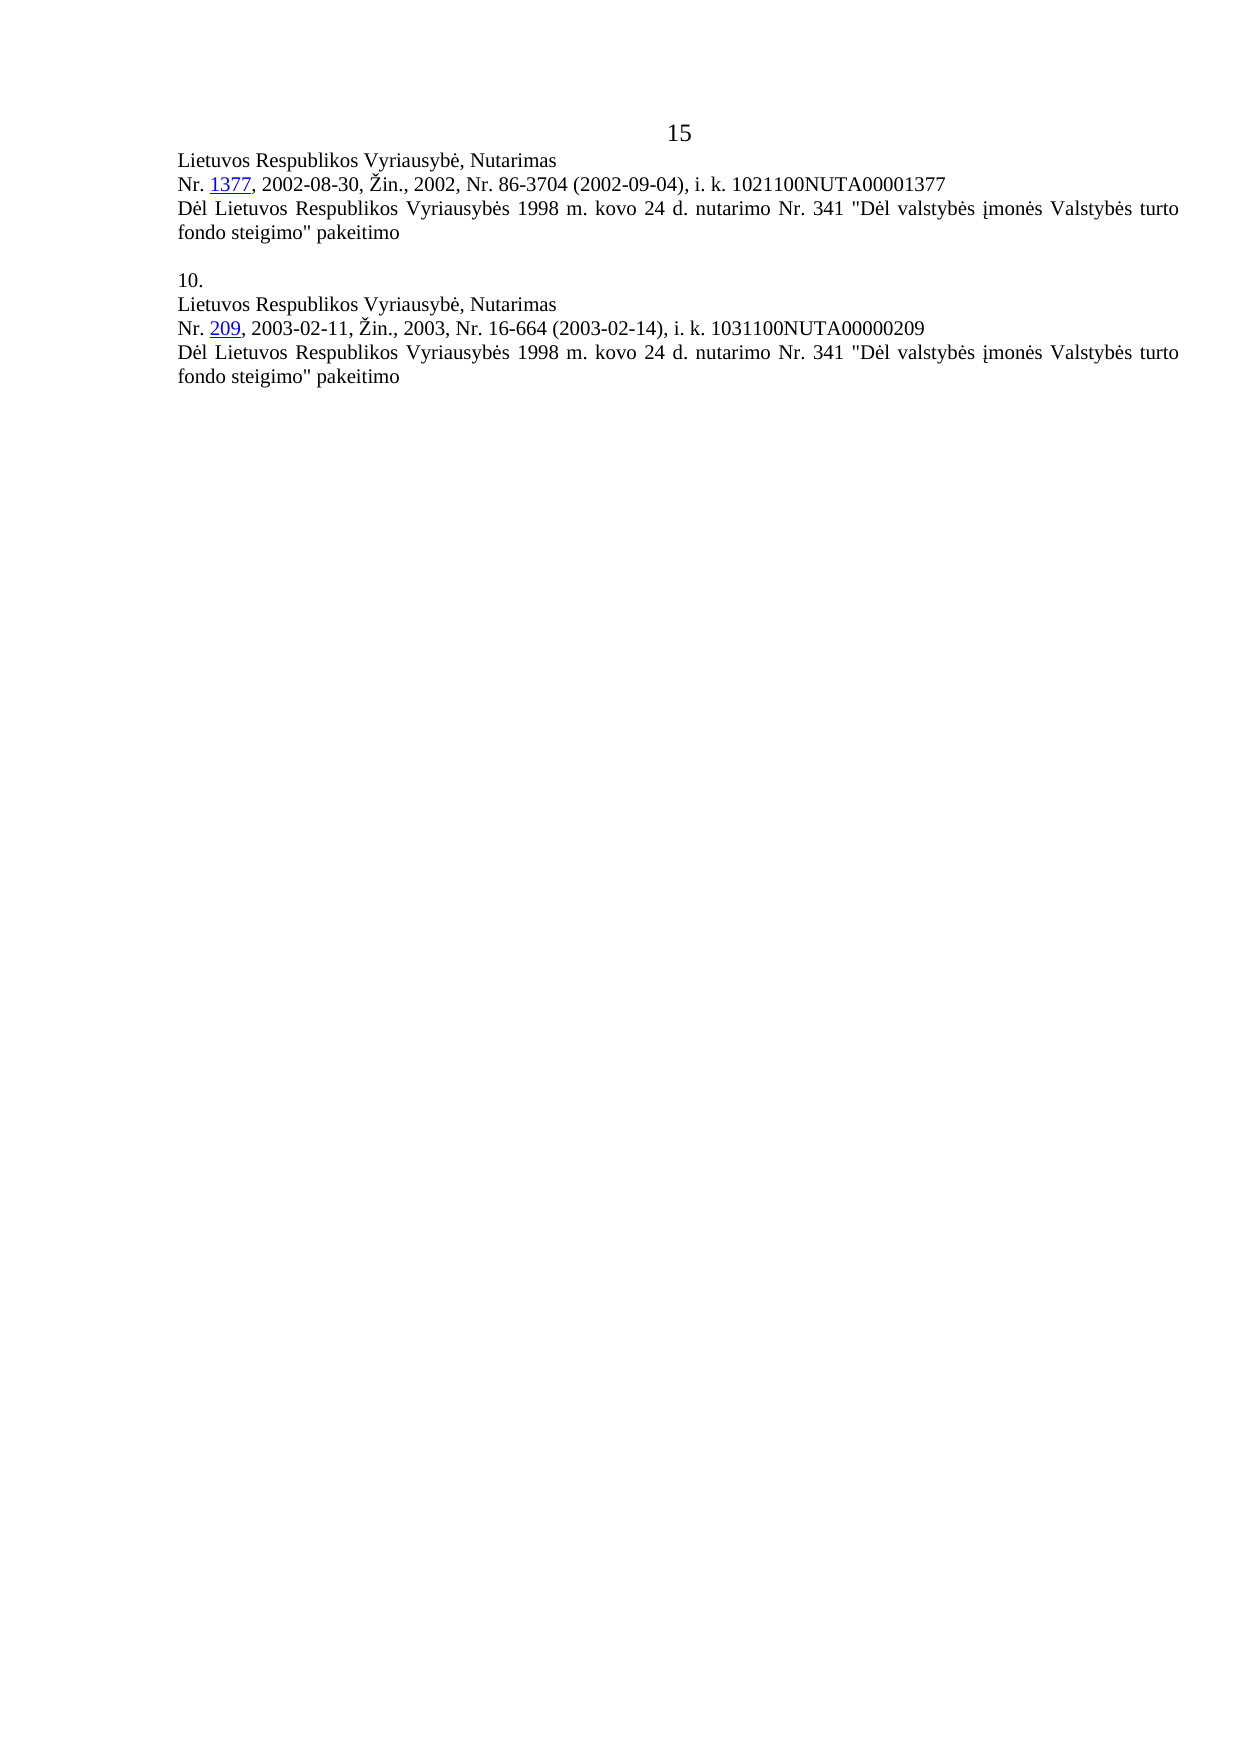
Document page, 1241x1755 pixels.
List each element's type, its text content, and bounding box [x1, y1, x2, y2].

text Nr. 1377, 2002-08-30, Žin., 2002, Nr. 86-3704 (2002-09-04), i. k. 1021100NUTA00001377 [177, 172, 1181, 196]
text Lietuvos Respublikos Vyriausybė, Nutarimas [177, 292, 1181, 316]
text Dėl Lietuvos Respublikos Vyriausybės 1998 m. kovo 24 d. nutarimo Nr. 341 "Dėl valstybės įmonės Valstybės turto fondo steigimo" pakeitimo [177, 340, 1181, 388]
text Dėl Lietuvos Respublikos Vyriausybės 1998 m. kovo 24 d. nutarimo Nr. 341 "Dėl valstybės įmonės Valstybės turto fondo steigimo" pakeitimo [177, 196, 1181, 244]
text 10. [177, 268, 1181, 292]
text Nr. 209, 2003-02-11, Žin., 2003, Nr. 16-664 (2003-02-14), i. k. 1031100NUTA00000209 [177, 316, 1181, 340]
text Lietuvos Respublikos Vyriausybė, Nutarimas [177, 148, 1181, 172]
